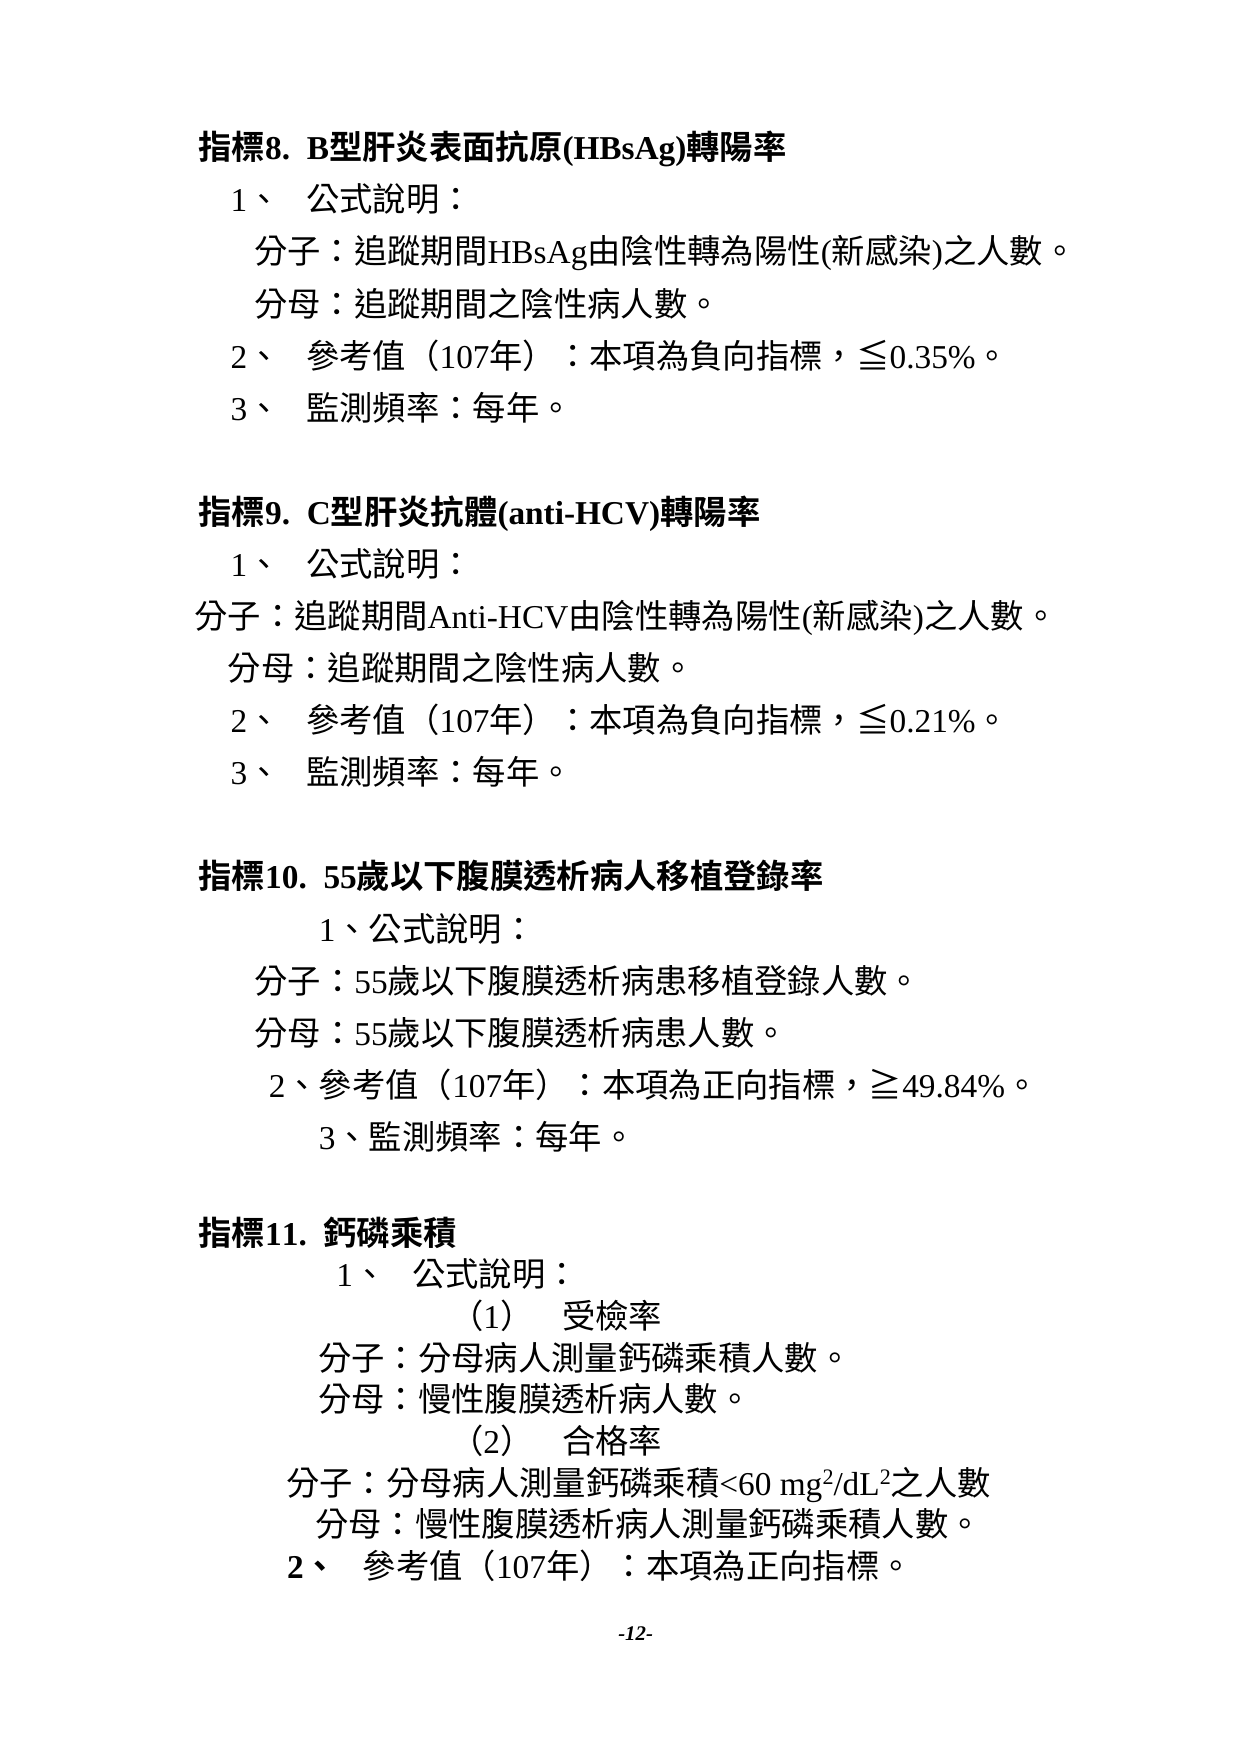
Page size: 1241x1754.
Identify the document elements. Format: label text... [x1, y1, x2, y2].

text 指標11. 鈣磷乘積 [171, 1212, 1137, 1253]
text 分子：追蹤期間Anti-HCV由陰性轉為陽性(新感染)之人數。 [161, 587, 1137, 639]
text 指標10. 55歲以下腹膜透析病人移植登錄率 [171, 847, 1137, 899]
list 合格率 [450, 1420, 1137, 1462]
text 分母：追蹤期間之陰性病人數。 [161, 639, 1137, 691]
list 公式說明： [336, 1253, 1137, 1295]
list 參考值（107年）：本項為正向指標，≧49.84%。 [269, 1056, 1137, 1108]
text 分母：慢性腹膜透析病人數。 [234, 1378, 1137, 1420]
list 公式說明： [319, 899, 1137, 951]
list 監測頻率：每年。 [319, 1108, 1137, 1160]
text 指標8. B型肝炎表面抗原(HBsAg)轉陽率 [171, 118, 1137, 170]
list 公式說明： [230, 170, 1137, 222]
text 指標9. C型肝炎抗體(anti-HCV)轉陽率 [171, 483, 1137, 535]
text 分子：分母病人測量鈣磷乘積<60 mg2/dL2之人數 [236, 1462, 1169, 1503]
list 參考值（107年）：本項為正向指標。 [287, 1545, 1137, 1587]
text 分母：慢性腹膜透析病人測量鈣磷乘積人數。 [298, 1503, 1137, 1545]
list 監測頻率：每年。 [230, 743, 1137, 795]
text 分子：分母病人測量鈣磷乘積人數。 [234, 1337, 1137, 1378]
list 公式說明： [230, 535, 1137, 587]
text 分母：追蹤期間之陰性病人數。 [254, 274, 1137, 326]
text 分子：追蹤期間HBsAg由陰性轉為陽性(新感染)之人數。 [254, 222, 1137, 274]
text 分子：55歲以下腹膜透析病患移植登錄人數。 [254, 951, 1137, 1003]
list 參考值（107年）：本項為負向指標，≦0.35%。 [230, 326, 1137, 378]
list 監測頻率：每年。 [230, 378, 1137, 431]
text 分母：55歲以下腹膜透析病患人數。 [254, 1003, 1137, 1056]
list 參考值（107年）：本項為負向指標，≦0.21%。 [230, 691, 1137, 743]
list 受檢率 [450, 1295, 1137, 1337]
